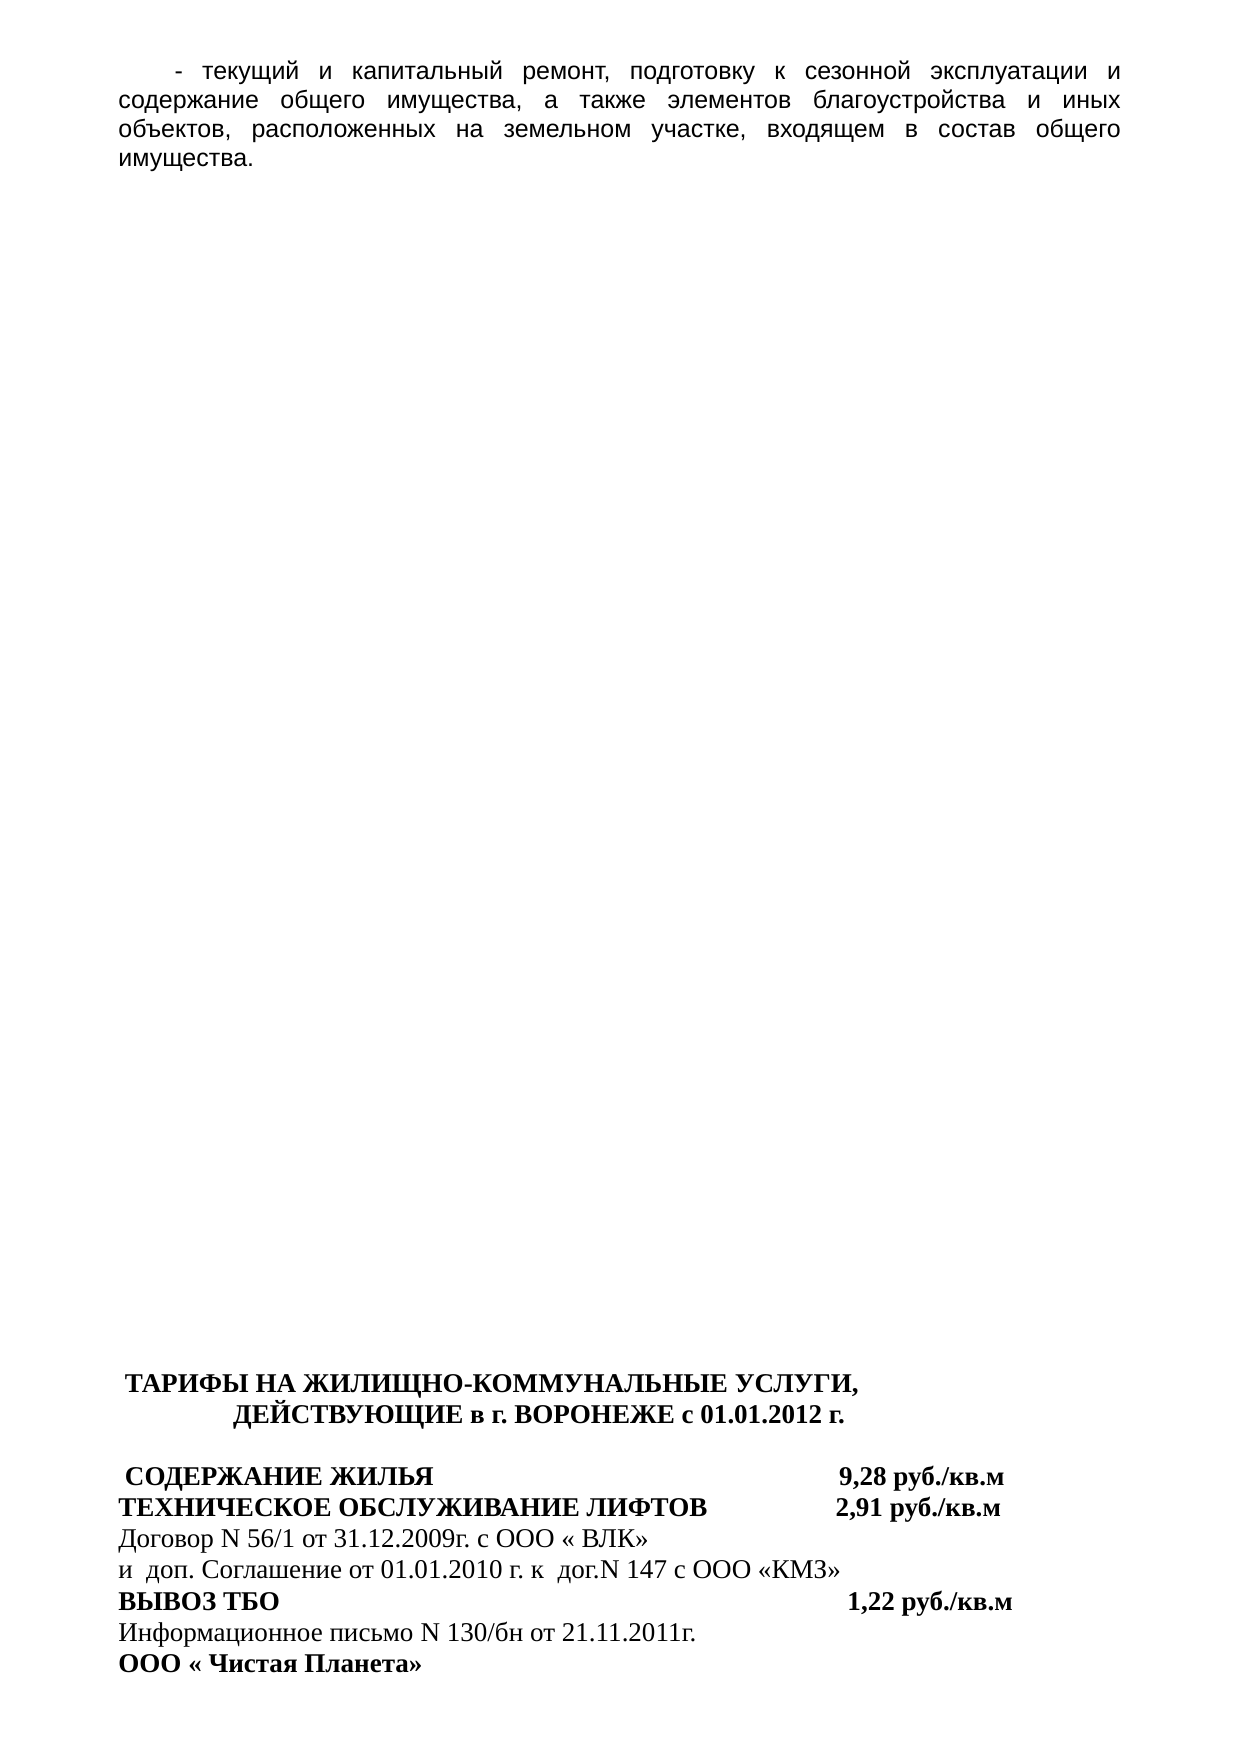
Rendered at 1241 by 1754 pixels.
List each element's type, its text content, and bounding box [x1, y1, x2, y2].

text ДЕЙСТВУЮЩИЕ в г. ВОРОНЕЖЕ с 01.01.2012 г. [118, 1398, 1122, 1429]
text и доп. Соглашение от 01.01.2010 г. к дог.N 147 с ООО «КМЗ» [118, 1554, 1122, 1585]
text ТАРИФЫ НА ЖИЛИЩНО-КОММУНАЛЬНЫЕ УСЛУГИ, [118, 1367, 1122, 1398]
subtitle ВЫВОЗ ТБО 1,22 руб./кв.м [118, 1585, 1122, 1616]
subtitle Информационное письмо N 130/бн от 21.11.2011г. [118, 1616, 1122, 1647]
subtitle ТЕХНИЧЕСКОЕ ОБСЛУЖИВАНИЕ ЛИФТОВ 2,91 руб./кв.м [118, 1491, 1122, 1522]
text Договор N 56/1 от 31.12.2009г. с ООО « ВЛК» [118, 1522, 1122, 1554]
text ООО « Чистая Планета» [118, 1647, 1122, 1678]
text СОДЕРЖАНИЕ ЖИЛЬЯ 9,28 руб./кв.м [118, 1460, 1122, 1491]
text - текущий и капитальный ремонт, подготовку к сезонной эксплуатации и содержание общего имущества, а также элементов благоустройства и иных объектов, расположенных на земельном участке, входящем в состав общего имущества. [118, 56, 1122, 171]
